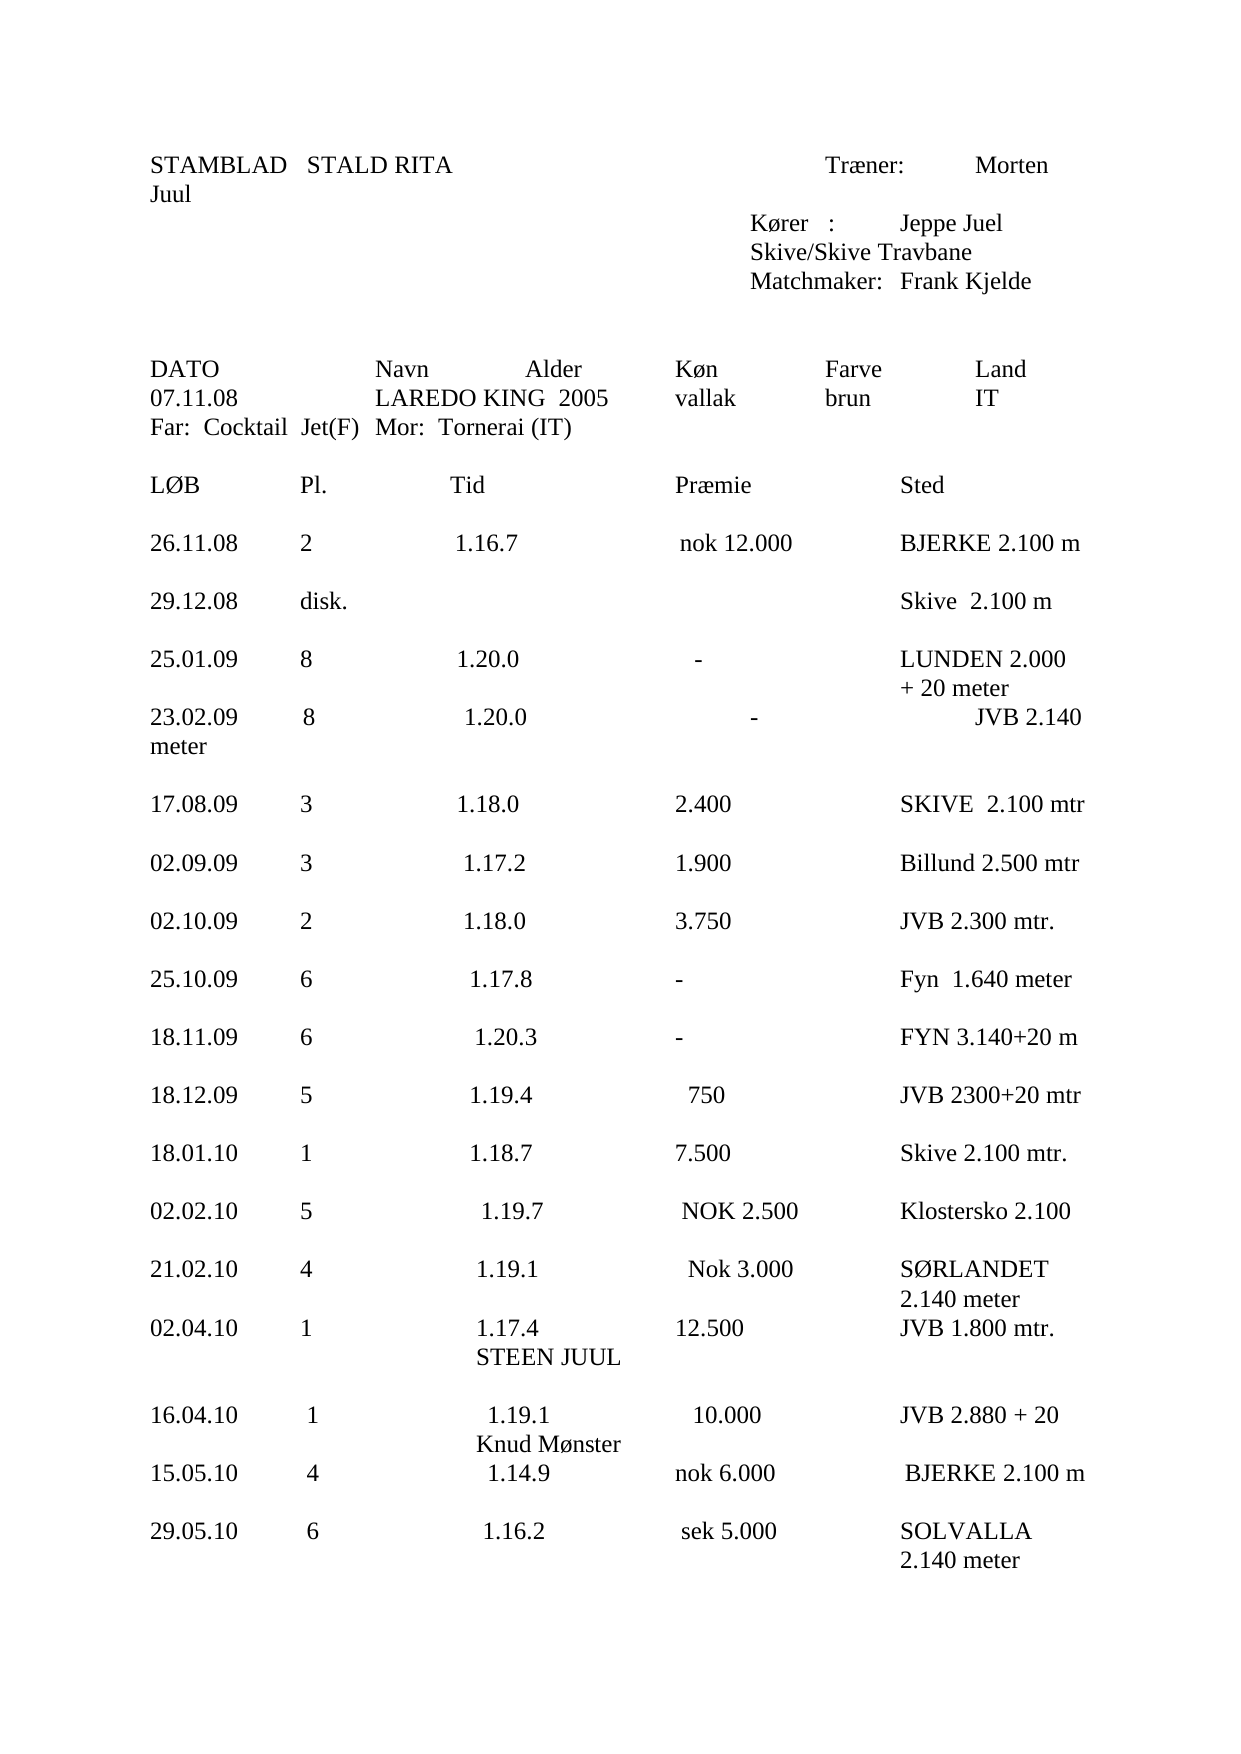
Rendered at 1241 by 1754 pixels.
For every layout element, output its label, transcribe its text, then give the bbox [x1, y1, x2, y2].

text 07.11.08 LAREDO KING 2005 vallak brun IT [150, 382, 1090, 412]
text 26.11.08 2 1.16.7 nok 12.000 BJERKE 2.100 m [150, 528, 1090, 557]
text 23.02.09 8 1.20.0 - JVB 2.140 meter [150, 702, 1090, 760]
text Skive/Skive Travbane [150, 237, 1090, 266]
text STEEN JUUL [150, 1342, 1090, 1371]
text + 20 meter [150, 673, 1090, 702]
text DATO Navn Alder Køn Farve Land [150, 353, 1090, 382]
text 02.02.10 5 1.19.7 NOK 2.500 Klostersko 2.100 [150, 1196, 1090, 1225]
text 21.02.10 4 1.19.1 Nok 3.000 SØRLANDET [150, 1254, 1090, 1283]
text LØB Pl. Tid Præmie Sted [150, 470, 1090, 499]
text 25.01.09 8 1.20.0 - LUNDEN 2.000 [150, 644, 1090, 673]
text 18.12.09 5 1.19.4 750 JVB 2300+20 mtr [150, 1080, 1090, 1109]
text Knud Mønster [150, 1429, 1090, 1458]
text 02.10.09 2 1.18.0 3.750 JVB 2.300 mtr. [150, 906, 1090, 935]
text 15.05.10 4 1.14.9 nok 6.000 BJERKE 2.100 m [150, 1458, 1090, 1487]
text STAMBLAD STALD RITA Træner: Morten Juul [150, 150, 1090, 208]
text 16.04.10 1 1.19.1 10.000 JVB 2.880 + 20 [150, 1400, 1090, 1429]
text Matchmaker: Frank Kjelde [150, 266, 1090, 295]
text 18.01.10 1 1.18.7 7.500 Skive 2.100 mtr. [150, 1138, 1090, 1167]
text 02.09.09 3 1.17.2 1.900 Billund 2.500 mtr [150, 847, 1090, 877]
text 18.11.09 6 1.20.3 - FYN 3.140+20 m [150, 1022, 1090, 1051]
text 29.12.08 disk. Skive 2.100 m [150, 586, 1090, 615]
text 29.05.10 6 1.16.2 sek 5.000 SOLVALLA 2.140 meter [150, 1516, 1090, 1574]
text 2.140 meter [150, 1283, 1090, 1312]
text 17.08.09 3 1.18.0 2.400 SKIVE 2.100 mtr [150, 789, 1090, 818]
text Kører : Jeppe Juel [150, 208, 1090, 237]
text 25.10.09 6 1.17.8 - Fyn 1.640 meter [150, 964, 1090, 993]
text Far: Cocktail Jet(F) Mor: Tornerai (IT) [150, 412, 1090, 441]
text 02.04.10 1 1.17.4 12.500 JVB 1.800 mtr. [150, 1312, 1090, 1342]
